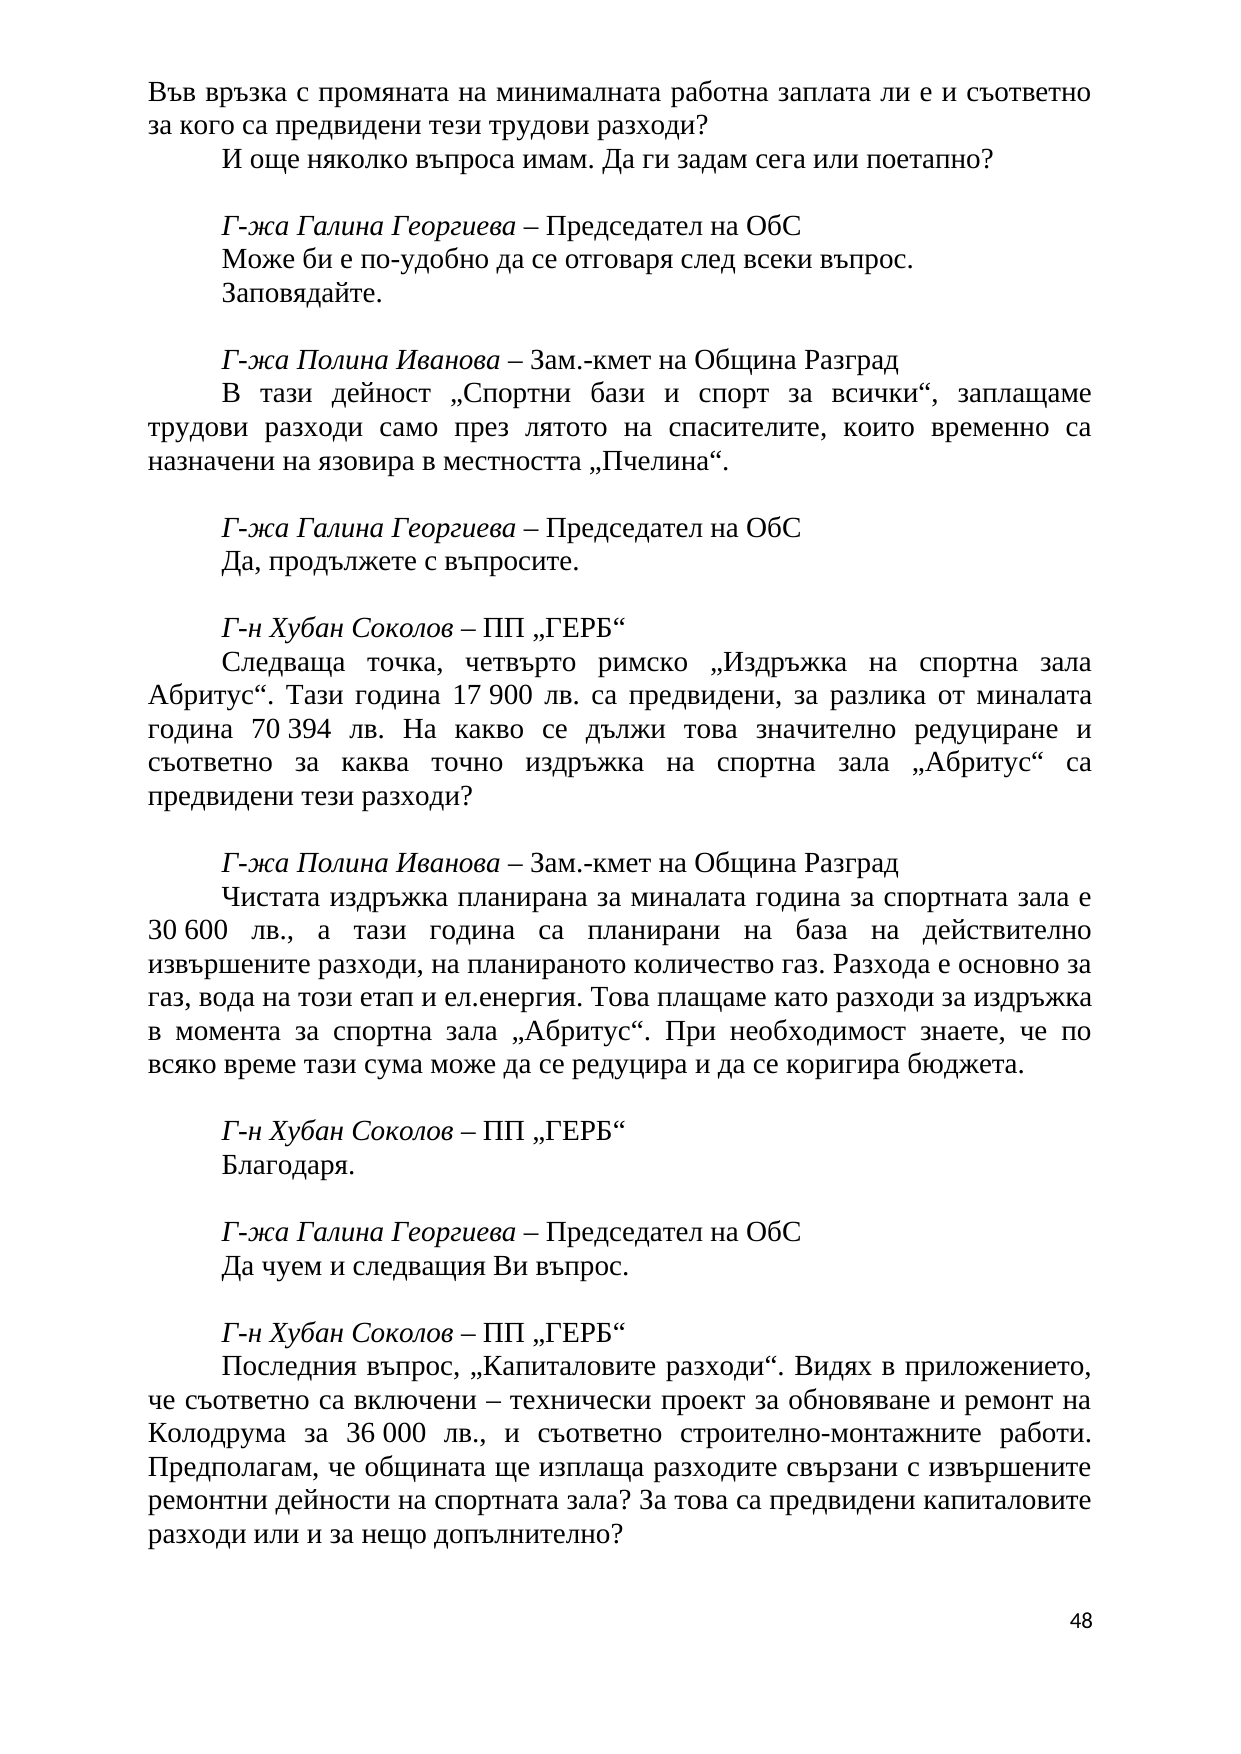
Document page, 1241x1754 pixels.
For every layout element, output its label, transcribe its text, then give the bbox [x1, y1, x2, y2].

text Последния въпрос, „Капиталовите разходи“. Видях в приложението, че съответно са включени – технически проект за обновяване и ремонт на Колодрума за 36 000 лв., и съответно строително-монтажните работи. Предполагам, че общината ще изплаща разходите свързани с извършените ремонтни дейности на спортната зала? За това са предвидени капиталовите разходи или и за нещо допълнително? [148, 1348, 1093, 1549]
text Г-жа Полина Иванова – Зам.-кмет на Община Разград [148, 845, 1093, 879]
text Може би е по-удобно да се отговаря след всеки въпрос. [148, 241, 1093, 275]
text Във връзка с промяната на минималната работна заплата ли е и съответно за кого са предвидени тези трудови разходи? [148, 74, 1093, 141]
text Благодаря. [148, 1147, 1093, 1181]
text И още няколко въпроса имам. Да ги задам сега или поетапно? [148, 141, 1093, 174]
text Г-н Хубан Соколов – ПП „ГЕРБ“ [148, 610, 1093, 644]
text Г-н Хубан Соколов – ПП „ГЕРБ“ [148, 1113, 1093, 1147]
text Г-жа Галина Георгиева – Председател на ОбС [148, 208, 1093, 241]
text Г-жа Галина Георгиева – Председател на ОбС [148, 1214, 1093, 1248]
text Г-жа Полина Иванова – Зам.-кмет на Община Разград [148, 342, 1093, 376]
text Г-н Хубан Соколов – ПП „ГЕРБ“ [148, 1315, 1093, 1348]
text Заповядайте. [148, 275, 1093, 308]
text Да, продължете с въпросите. [148, 543, 1093, 577]
text В тази дейност „Спортни бази и спорт за всички“, заплащаме трудови разходи само през лятото на спасителите, които временно са назначени на язовира в местността „Пчелина“. [148, 376, 1093, 476]
text Чистата издръжка планирана за миналата година за спортната зала е 30 600 лв., а тази година са планирани на база на действително извършените разходи, на планираното количество газ. Разхода е основно за газ, вода на този етап и ел.енергия. Това плащаме като разходи за издръжка в момента за спортна зала „Абритус“. При необходимост знаете, че по всяко време тази сума може да се редуцира и да се коригира бюджета. [148, 879, 1093, 1080]
text Г-жа Галина Георгиева – Председател на ОбС [148, 510, 1093, 543]
text Следваща точка, четвърто римско „Издръжка на спортна зала Абритус“. Тази година 17 900 лв. са предвидени, за разлика от миналата година 70 394 лв. На какво се дължи това значително редуциране и съответно за каква точно издръжка на спортна зала „Абритус“ са предвидени тези разходи? [148, 644, 1093, 812]
text Да чуем и следващия Ви въпрос. [148, 1248, 1093, 1281]
